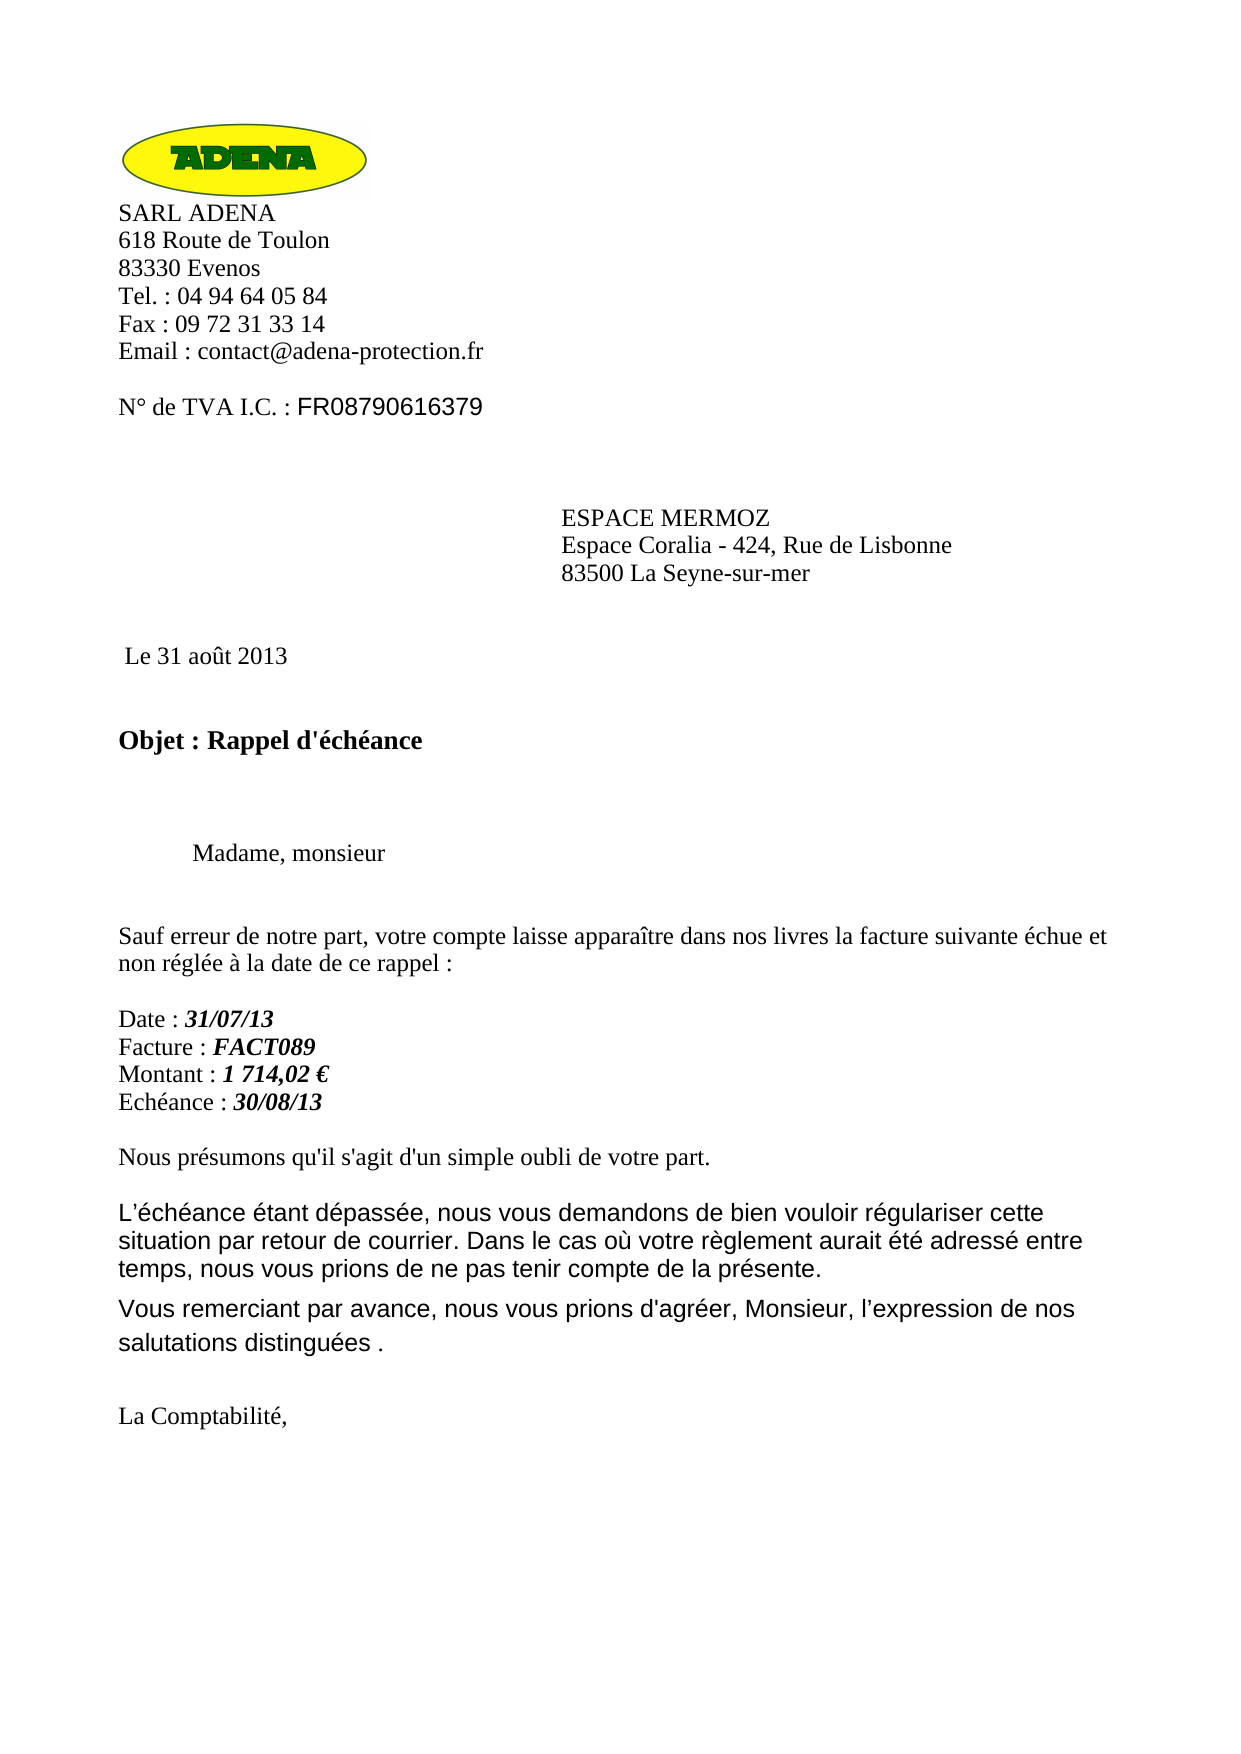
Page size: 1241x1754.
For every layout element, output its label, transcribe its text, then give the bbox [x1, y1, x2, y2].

text Le 31 août 2013 [118, 642, 1122, 670]
text Madame, monsieur [118, 839, 1122, 866]
text Sauf erreur de notre part, votre compte laisse apparaître dans nos livres la facture suivante échue et non réglée à la date de ce rappel : [118, 922, 1122, 977]
text 618 Route de Toulon [118, 227, 1122, 254]
text N° de TVA I.C. : FR08790616379 [118, 393, 1122, 421]
text 83500 La Seyne-sur-mer [118, 559, 1122, 587]
text 83330 Evenos [118, 254, 1122, 282]
picture [119, 122, 371, 199]
text Date : 31/07/13 [118, 1005, 1122, 1033]
text Fax : 09 72 31 33 14 [118, 310, 1122, 337]
text Objet : Rappel d'échéance [118, 726, 1122, 756]
text Montant : 1 714,02 € [118, 1060, 1122, 1088]
text Email : contact@adena-protection.fr [118, 337, 1122, 365]
text SARL ADENA [118, 118, 1122, 227]
text Echéance : 30/08/13 [118, 1088, 1122, 1116]
text La Comptabilité, [118, 1402, 1122, 1430]
text Vous remerciant par avance, nous vous prions d'agréer, Monsieur, l’expression de nos salutations distinguées . [118, 1295, 1122, 1357]
text L’échéance étant dépassée, nous vous demandons de bien vouloir régulariser cette situation par retour de courrier. Dans le cas où votre règlement aurait été adressé entre temps, nous vous prions de ne pas tenir compte de la présente. [118, 1199, 1122, 1283]
text Nous présumons qu'il s'agit d'un simple oubli de votre part. [118, 1143, 1122, 1171]
text Espace Coralia - 424, Rue de Lisbonne [118, 532, 1122, 559]
text Facture : FACT089 [118, 1033, 1122, 1060]
text Tel. : 04 94 64 05 84 [118, 282, 1122, 310]
text ESPACE MERMOZ [118, 504, 1122, 532]
